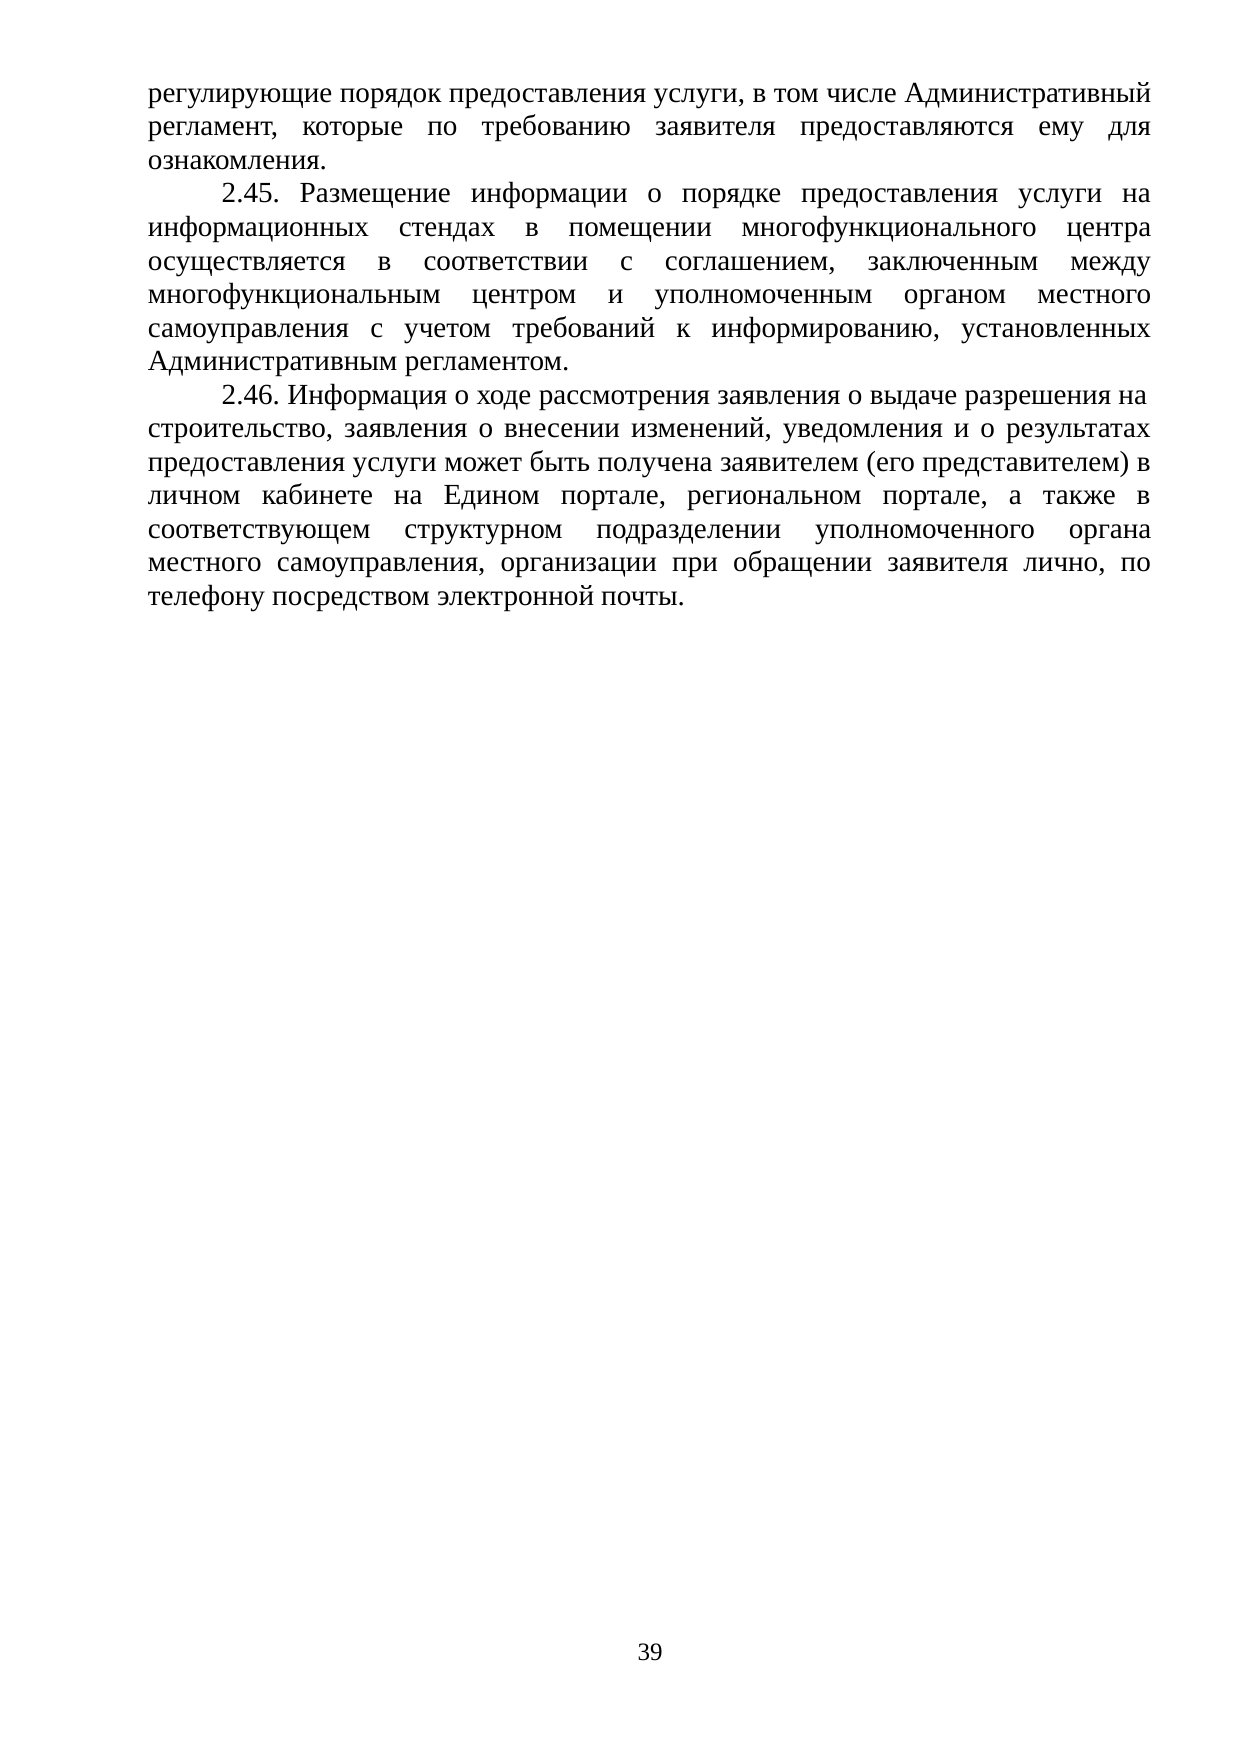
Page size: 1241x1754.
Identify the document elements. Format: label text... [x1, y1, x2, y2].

text регулирующие порядок предоставления услуги, в том числе Административный регламент, которые по требованию заявителя предоставляются ему для ознакомления. [148, 75, 1152, 176]
text строительство, заявления о внесении изменений, уведомления и о результатах предоставления услуги может быть получена заявителем (его представителем) в личном кабинете на Едином портале, региональном портале, а также в соответствующем структурном подразделении уполномоченного органа местного самоуправления, организации при обращении заявителя лично, по телефону посредством электронной почты. [148, 410, 1152, 612]
text 2.46. Информация о ходе рассмотрения заявления о выдаче разрешения на [148, 377, 1152, 410]
text 2.45. Размещение информации о порядке предоставления услуги на информационных стендах в помещении многофункционального центра осуществляется в соответствии с соглашением, заключенным между многофункциональным центром и уполномоченным органом местного самоуправления с учетом требований к информированию, установленных Административным регламентом. [148, 176, 1152, 377]
